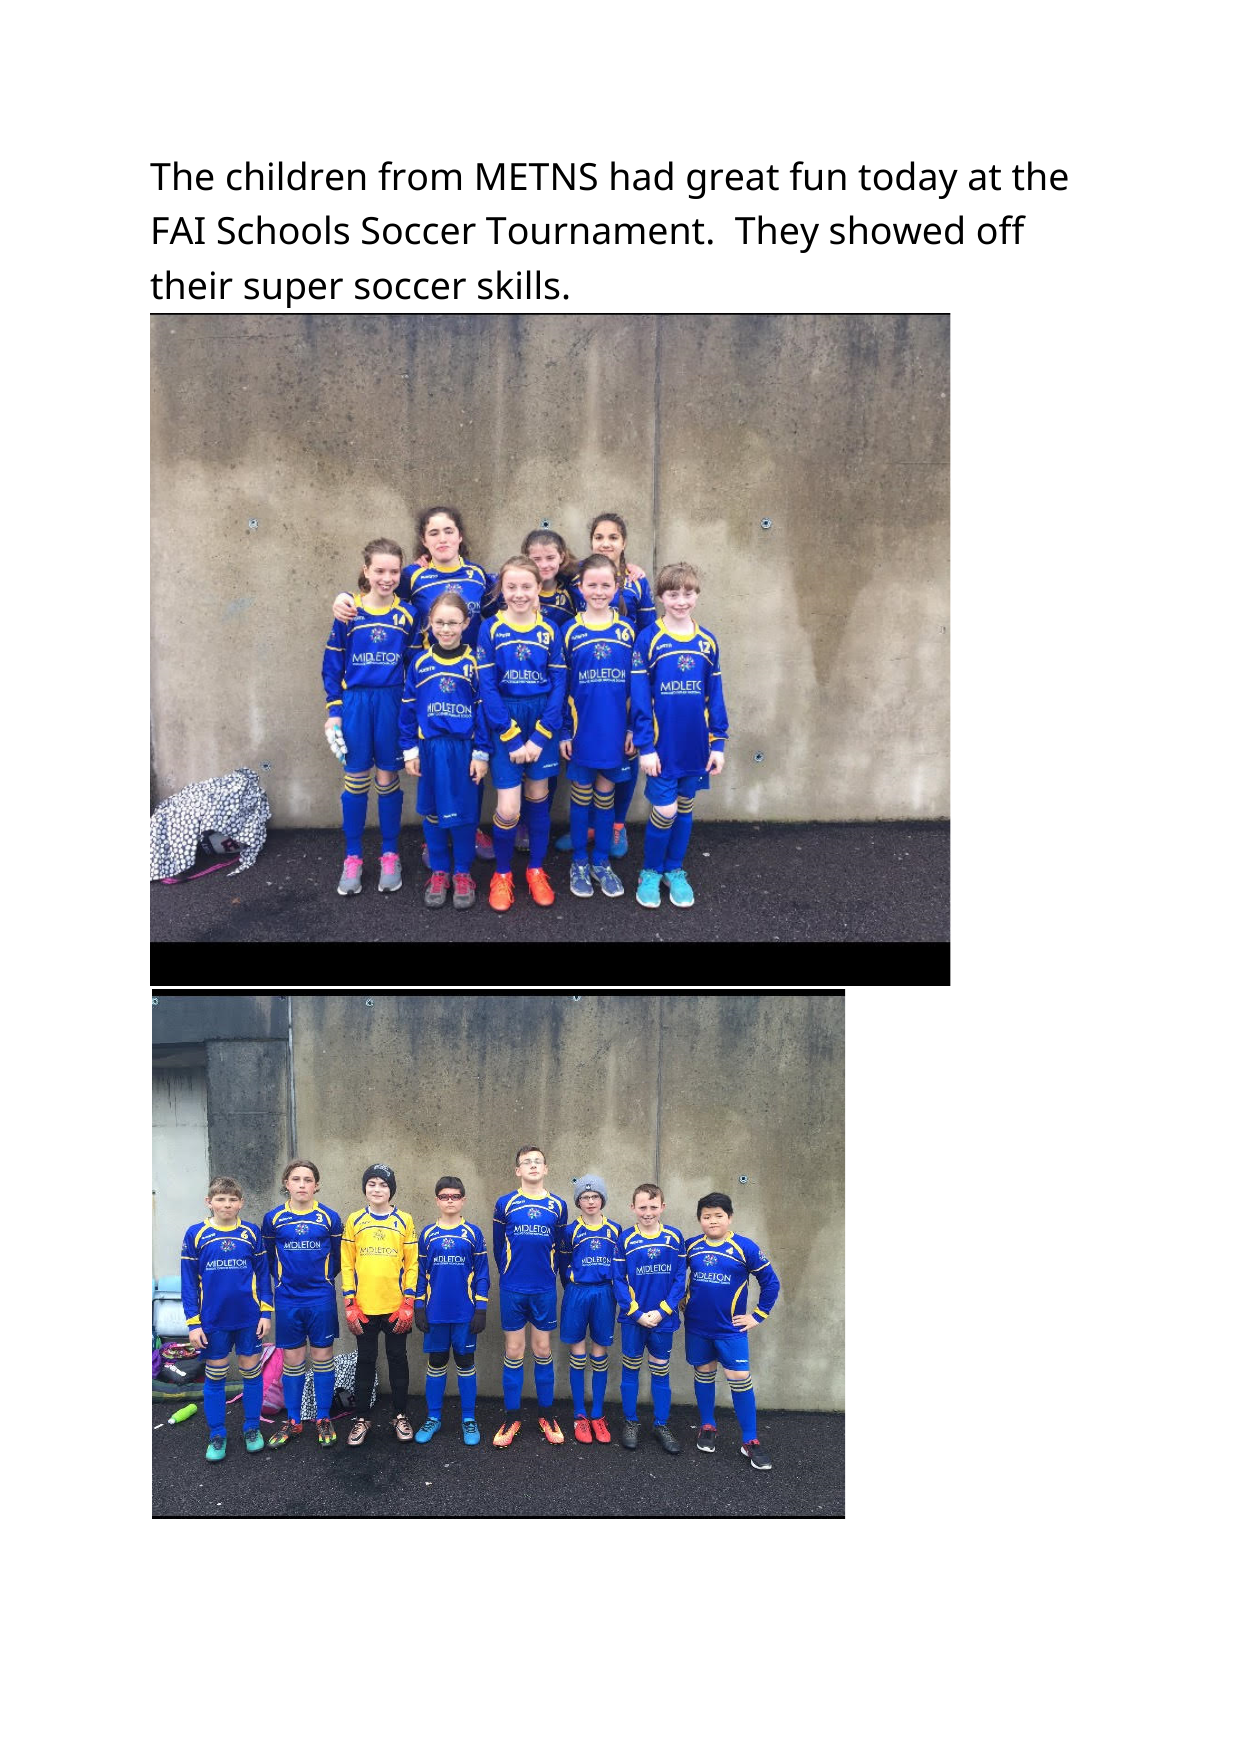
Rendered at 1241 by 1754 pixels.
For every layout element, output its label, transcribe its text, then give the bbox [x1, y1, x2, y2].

text The children from METNS had great fun today at the FAI Schools Soccer Tournament. They showed off their super soccer skills. [150, 150, 1090, 1519]
